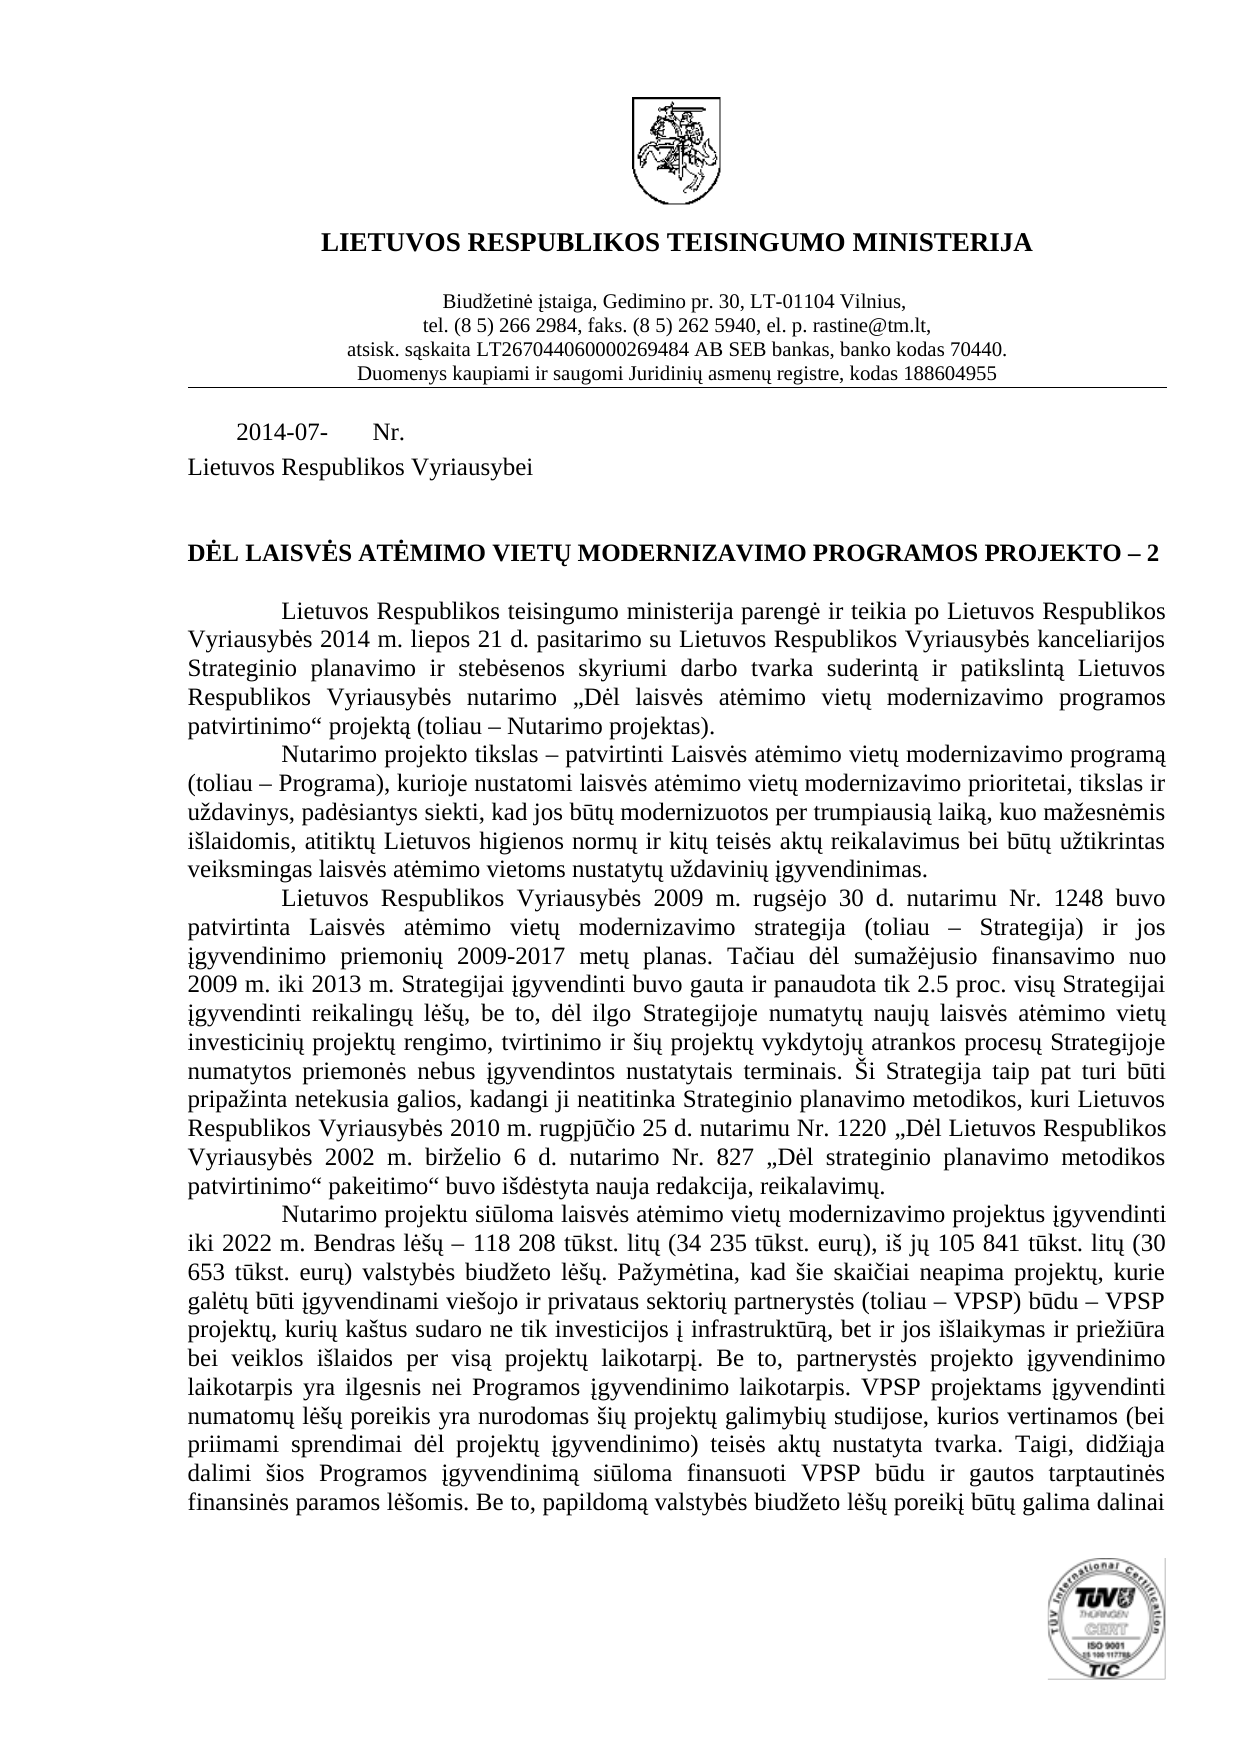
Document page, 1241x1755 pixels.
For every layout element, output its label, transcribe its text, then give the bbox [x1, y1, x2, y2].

text DĖL LAISVĖS ATĖMIMO VIETŲ MODERNIZAVIMO PROGRAMOS PROJEKTO – 2 [187, 538, 1167, 567]
text Lietuvos Respublikos Vyriausybės 2009 m. rugsėjo 30 d. nutarimu Nr. 1248 buvo patvirtinta Laisvės atėmimo vietų modernizavimo strategija (toliau – Strategija) ir jos įgyvendinimo priemonių 2009-2017 metų planas. Tačiau dėl sumažėjusio finansavimo nuo 2009 m. iki 2013 m. Strategijai įgyvendinti buvo gauta ir panaudota tik 2.5 proc. visų Strategijai įgyvendinti reikalingų lėšų, be to, dėl ilgo Strategijoje numatytų naujų laisvės atėmimo vietų investicinių projektų rengimo, tvirtinimo ir šių projektų vykdytojų atrankos procesų Strategijoje numatytos priemonės nebus įgyvendintos nustatytais terminais. Ši Strategija taip pat turi būti pripažinta netekusia galios, kadangi ji neatitinka Strateginio planavimo metodikos, kuri Lietuvos Respublikos Vyriausybės 2010 m. rugpjūčio 25 d. nutarimu Nr. 1220 „Dėl Lietuvos Respublikos Vyriausybės 2002 m. birželio 6 d. nutarimo Nr. 827 „Dėl strateginio planavimo metodikos patvirtinimo“ pakeitimo“ buvo išdėstyta nauja redakcija, reikalavimų. [187, 883, 1167, 1199]
text Biudžetinė įstaiga, Gedimino pr. 30, LT-01104 Vilnius, [187, 288, 1167, 313]
text atsisk. sąskaita LT267044060000269484 AB SEB bankas, banko kodas 70440. [187, 337, 1167, 361]
text LIETUVOS RESPUBLIKOS TEISINGUMO MINISTERIJA [187, 226, 1167, 257]
text Nutarimo projekto tikslas – patvirtinti Laisvės atėmimo vietų modernizavimo programą (toliau – Programa), kurioje nustatomi laisvės atėmimo vietų modernizavimo prioritetai, tikslas ir uždavinys, padėsiantys siekti, kad jos būtų modernizuotos per trumpiausią laiką, kuo mažesnėmis išlaidomis, atitiktų Lietuvos higienos normų ir kitų teisės aktų reikalavimus bei būtų užtikrintas veiksmingas laisvės atėmimo vietoms nustatytų uždavinių įgyvendinimas. [187, 739, 1167, 883]
table_header 2014-07- [188, 417, 336, 452]
text tel. (8 5) 266 2984, faks. (8 5) 262 5940, el. p. rastine@tm.lt, [187, 313, 1167, 337]
table_header Nr. [336, 417, 640, 452]
text Nutarimo projektu siūloma laisvės atėmimo vietų modernizavimo projektus įgyvendinti iki 2022 m. Bendras lėšų – 118 208 tūkst. litų (34 235 tūkst. eurų), iš jų 105 841 tūkst. litų (30 653 tūkst. eurų) valstybės biudžeto lėšų. Pažymėtina, kad šie skaičiai neapima projektų, kurie galėtų būti įgyvendinami viešojo ir privataus sektorių partnerystės (toliau – VPSP) būdu – VPSP projektų, kurių kaštus sudaro ne tik investicijos į infrastruktūrą, bet ir jos išlaikymas ir priežiūra bei veiklos išlaidos per visą projektų laikotarpį. Be to, partnerystės projekto įgyvendinimo laikotarpis yra ilgesnis nei Programos įgyvendinimo laikotarpis. VPSP projektams įgyvendinti numatomų lėšų poreikis yra nurodomas šių projektų galimybių studijose, kurios vertinamos (bei priimami sprendimai dėl projektų įgyvendinimo) teisės aktų nustatyta tvarka. Taigi, didžiąja dalimi šios Programos įgyvendinimą siūloma finansuoti VPSP būdu ir gautos tarptautinės finansinės paramos lėšomis. Be to, papildomą valstybės biudžeto lėšų poreikį būtų galima dalinai [187, 1199, 1167, 1516]
text Lietuvos Respublikos teisingumo ministerija parengė ir teikia po Lietuvos Respublikos Vyriausybės 2014 m. liepos 21 d. pasitarimo su Lietuvos Respublikos Vyriausybės kanceliarijos Strateginio planavimo ir stebėsenos skyriumi darbo tvarka suderintą ir patikslintą Lietuvos Respublikos Vyriausybės nutarimo „Dėl laisvės atėmimo vietų modernizavimo programos patvirtinimo“ projektą (toliau – Nutarimo projektas). [187, 596, 1167, 739]
text Duomenys kaupiami ir saugomi Juridinių asmenų registre, kodas 188604955 [187, 361, 1167, 388]
text Lietuvos Respublikos Vyriausybei [187, 452, 1133, 481]
